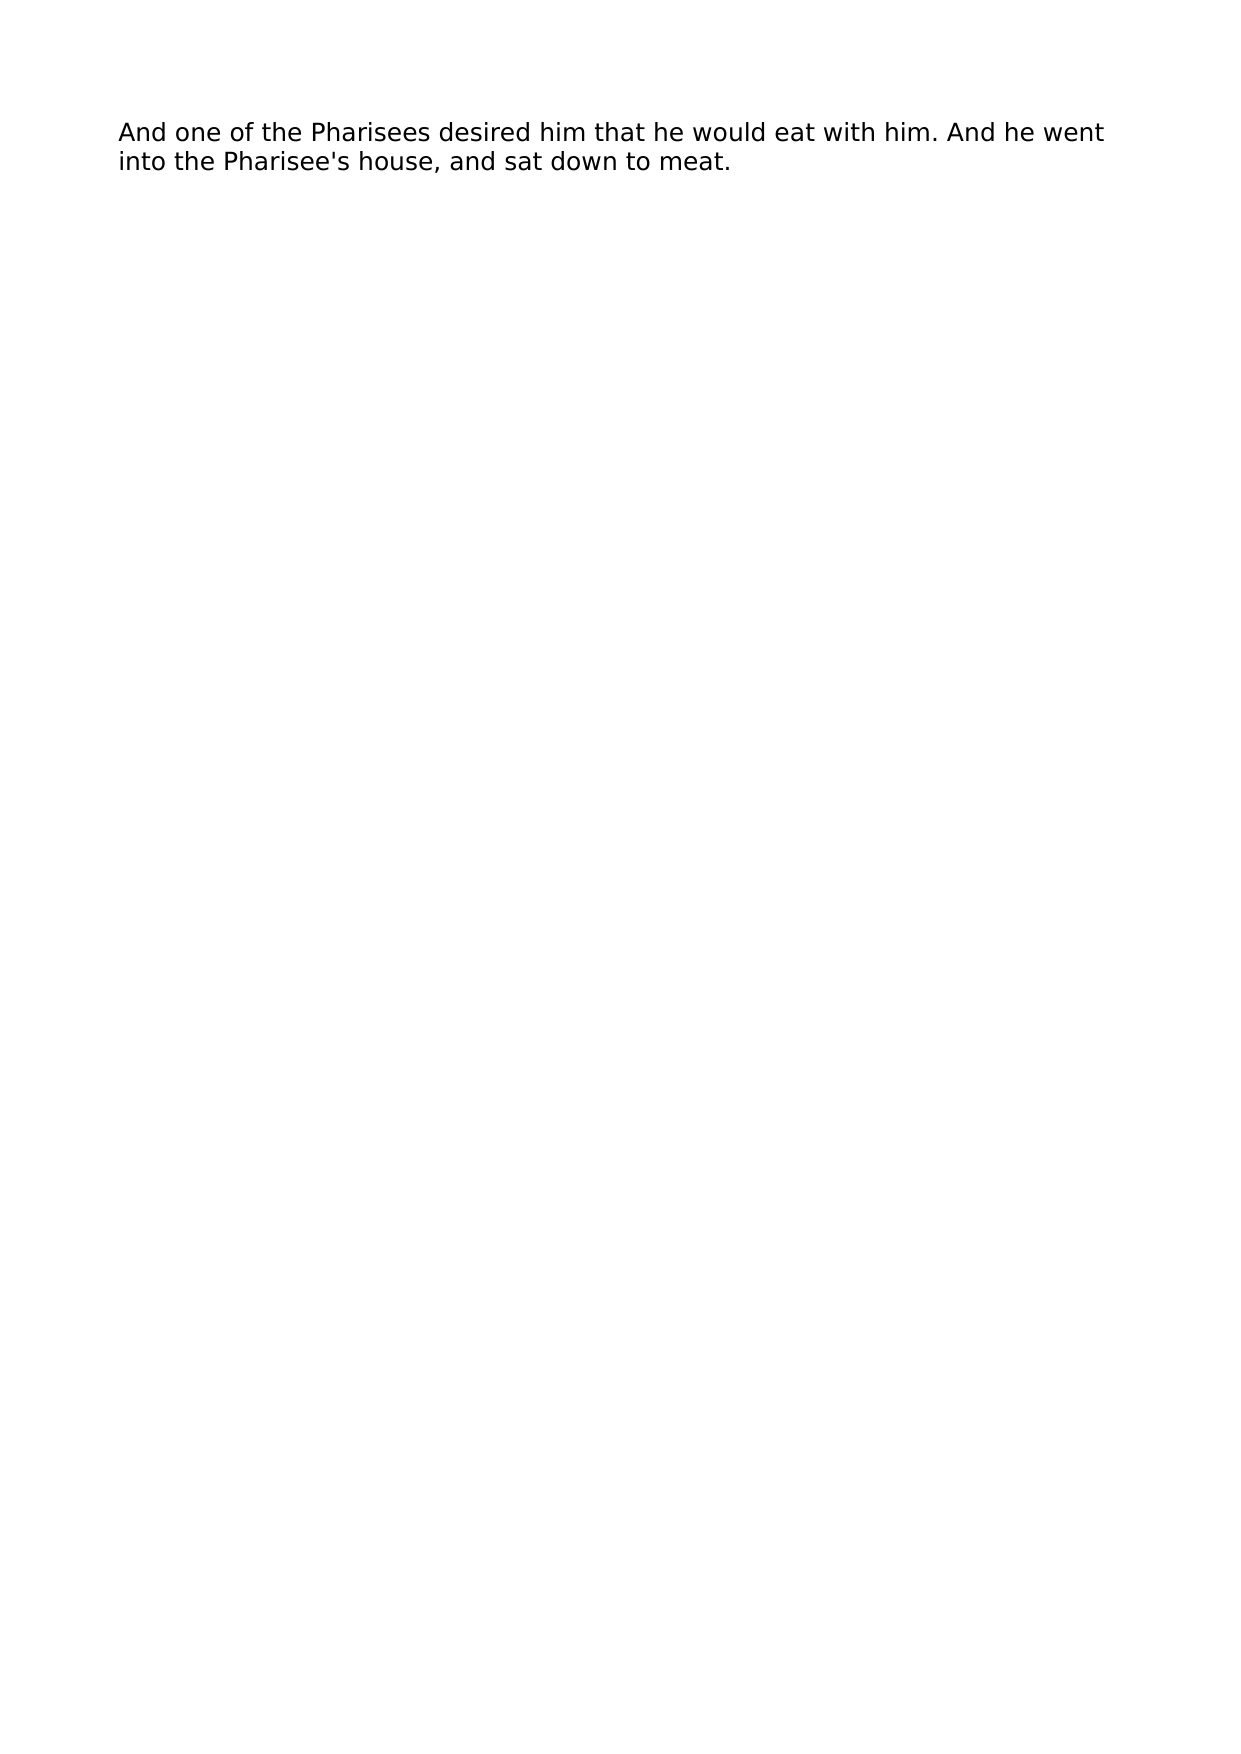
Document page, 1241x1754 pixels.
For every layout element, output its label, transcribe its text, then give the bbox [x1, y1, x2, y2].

text And one of the Pharisees desired him that he would eat with him. And he went into the Pharisee's house, and sat down to meat. [118, 118, 1122, 176]
